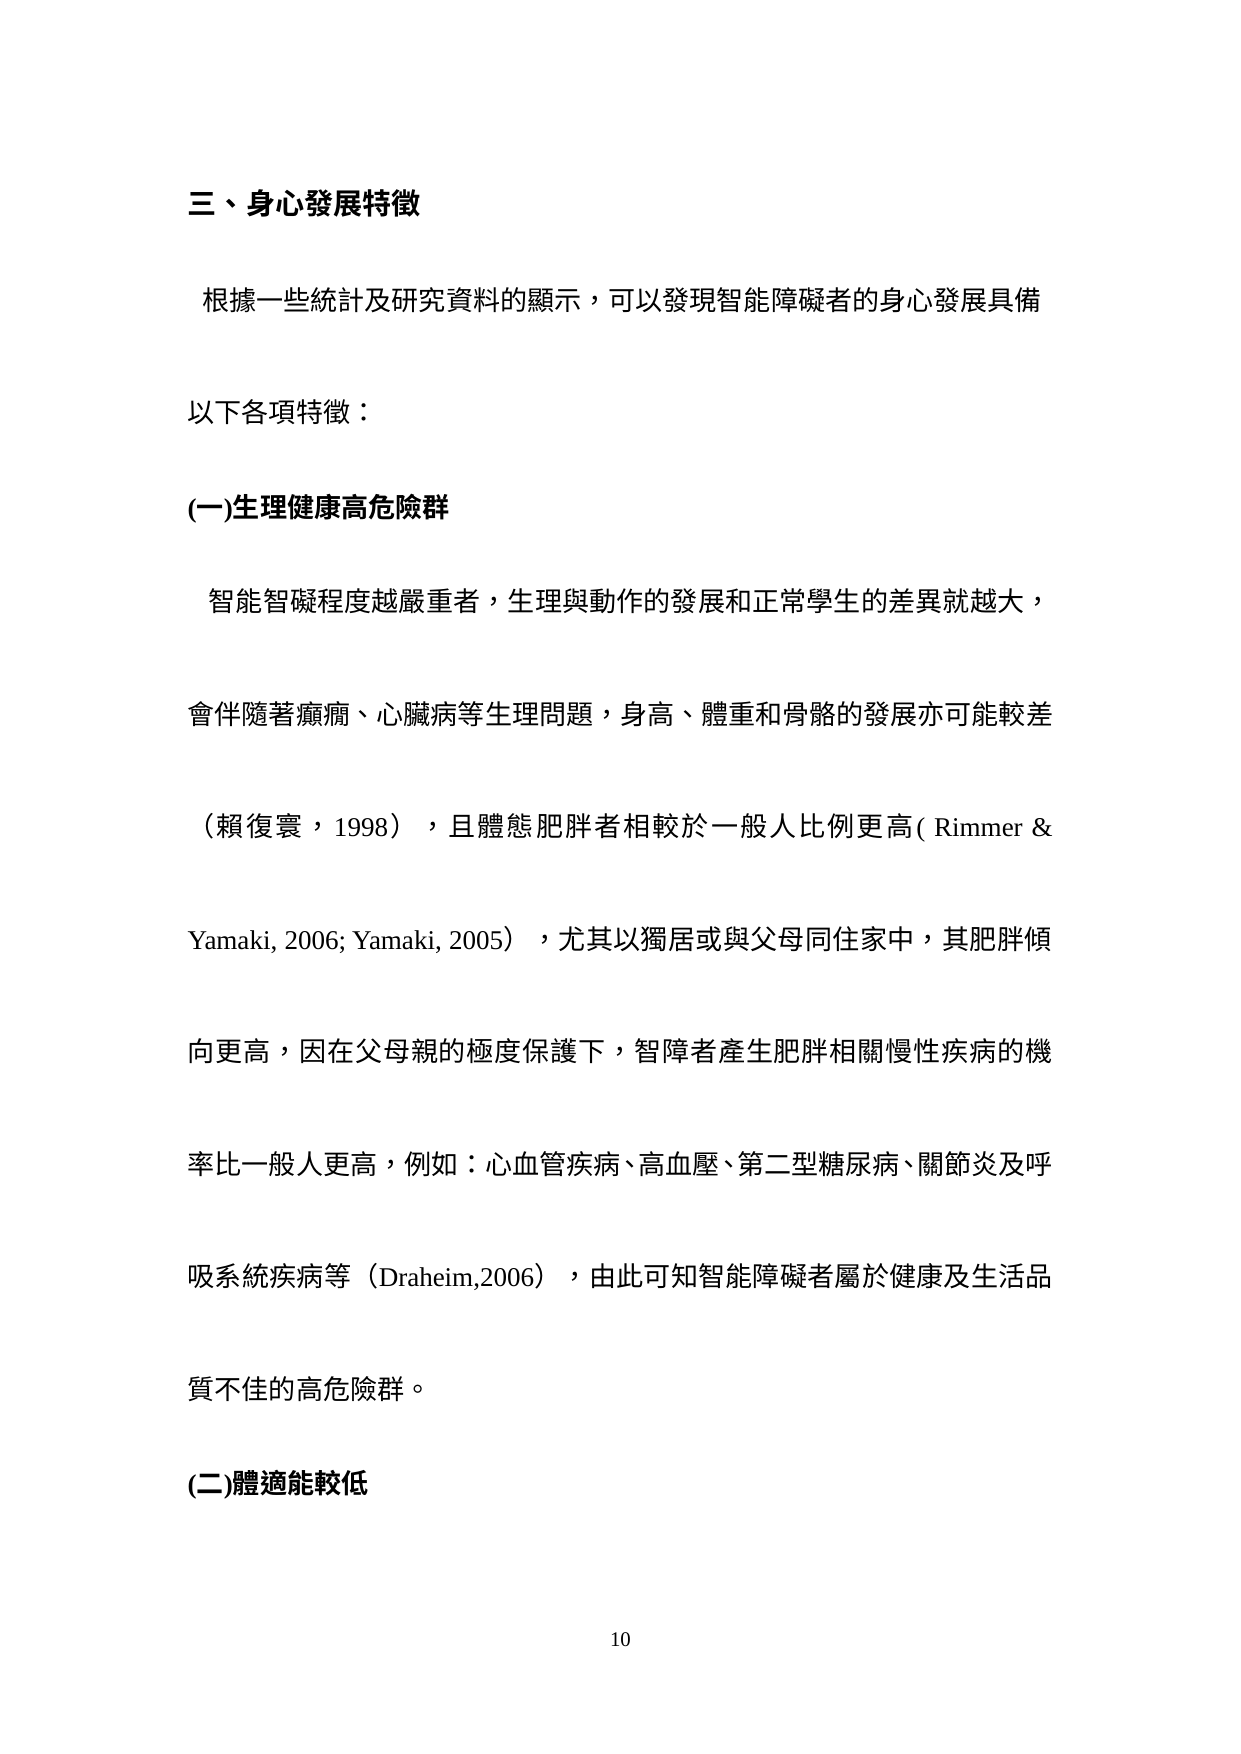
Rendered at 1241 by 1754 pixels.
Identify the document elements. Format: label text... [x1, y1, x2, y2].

text 三、身心發展特徵 [187, 164, 1053, 239]
text 根據一些統計及研究資料的顯示，可以發現智能障礙者的身心發展具備以下各項特徵： [187, 261, 1053, 448]
text (二)體適能較低 [187, 1444, 1053, 1519]
text (一)生理健康高危險群 [187, 468, 1053, 543]
text 智能智礙程度越嚴重者，生理與動作的發展和正常學生的差異就越大，會伴隨著癲癇、心臟病等生理問題，身高、體重和骨骼的發展亦可能較差（賴復寰，1998），且體態肥胖者相較於一般人比例更高( Rimmer & Yamaki, 2006; Yamaki, 2005），尤其以獨居或與父母同住家中，其肥胖傾向更高，因在父母親的極度保護下，智障者產生肥胖相關慢性疾病的機率比一般人更高，例如：心血管疾病、高血壓、第二型糖尿病、關節炎及呼吸系統疾病等（Draheim,2006），由此可知智能障礙者屬於健康及生活品質不佳的高危險群。 [187, 562, 1053, 1425]
